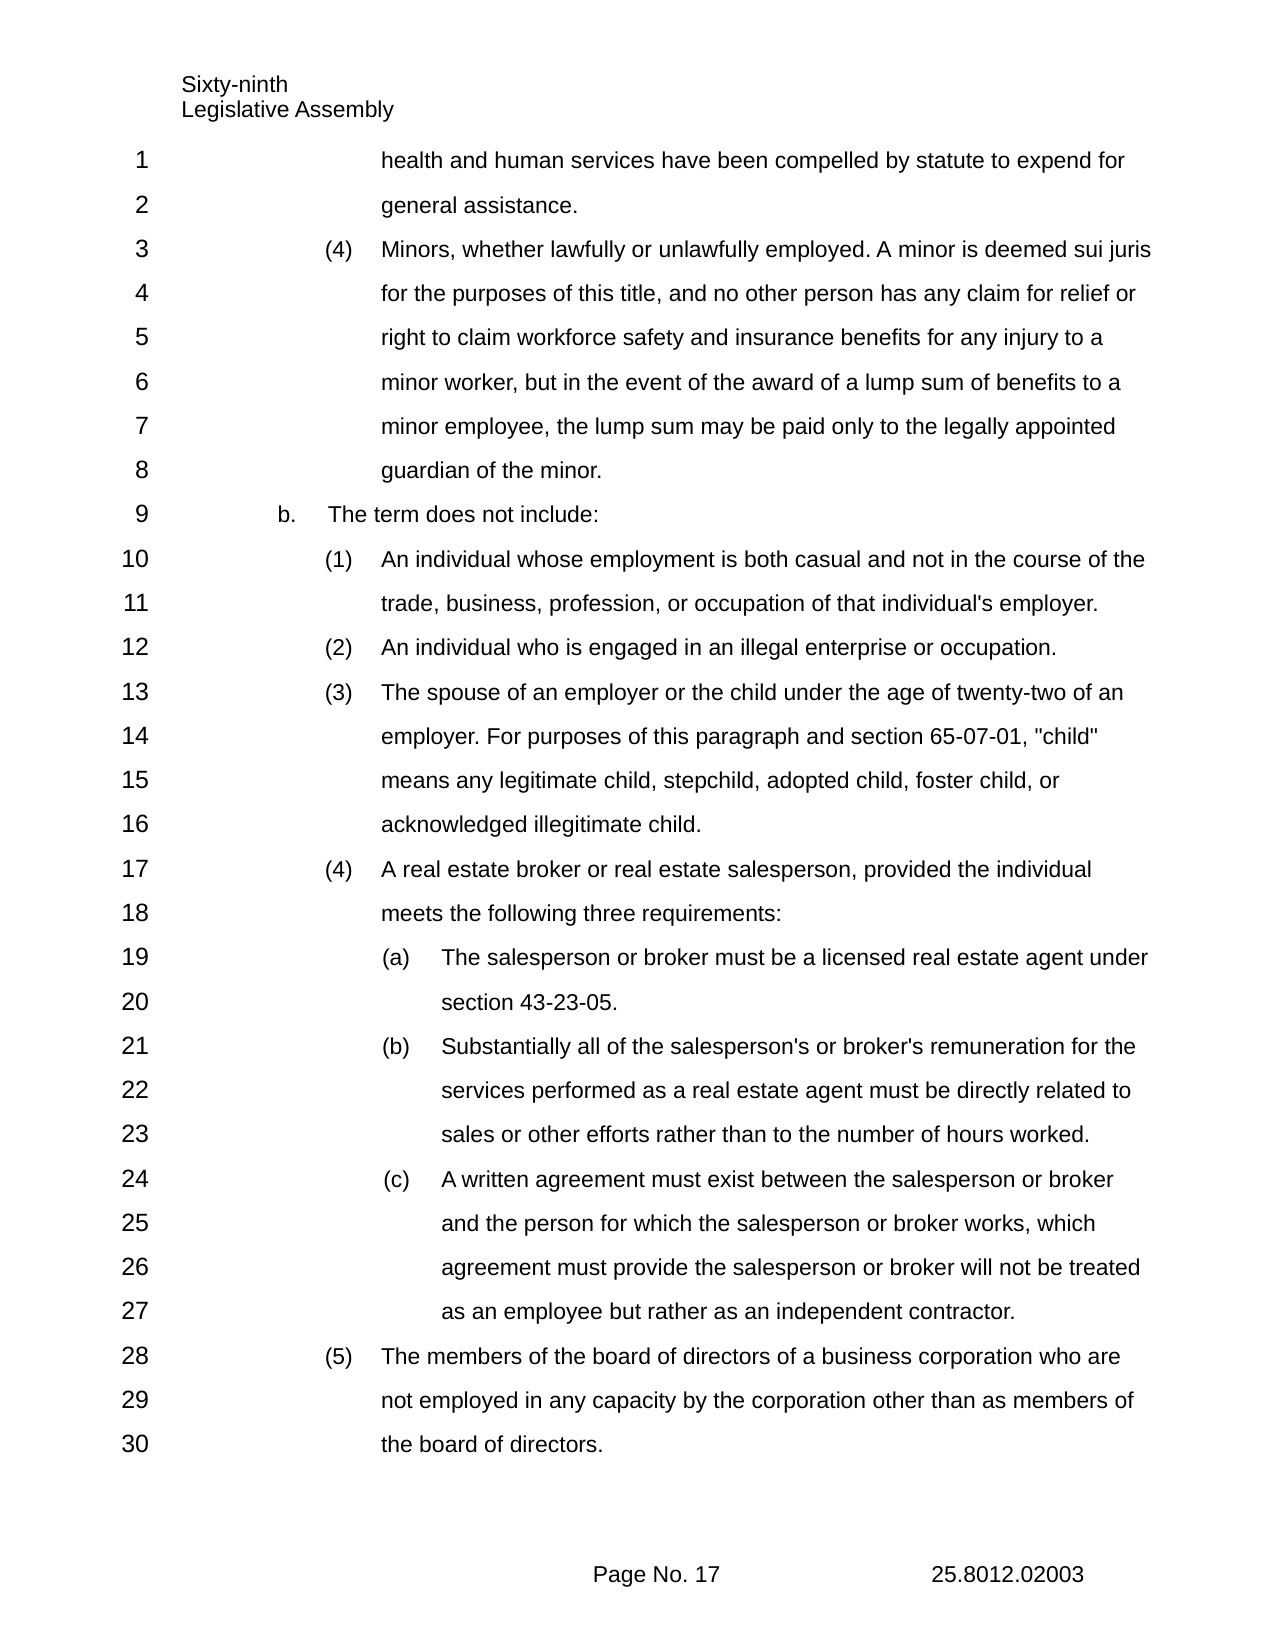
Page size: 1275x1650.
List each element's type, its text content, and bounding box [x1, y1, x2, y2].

text health and human services have been compelled by statute to expend for general assistance. [181, 133, 1154, 222]
text (3) The spouse of an employer or the child under the age of twenty‑two of an employer. For purposes of this paragraph and section 65‑07‑01, "child" means any legitimate child, stepchild, adopted child, foster child, or acknowledged illegitimate child. [181, 664, 1154, 842]
text (a) The salesperson or broker must be a licensed real estate agent under section 43‑23‑05. [181, 930, 1154, 1019]
text (5) The members of the board of directors of a business corporation who are not employed in any capacity by the corporation other than as members of the board of directors. [181, 1329, 1154, 1461]
text (c) A written agreement must exist between the salesperson or broker and the person for which the salesperson or broker works, which agreement must provide the salesperson or broker will not be treated as an employee but rather as an independent contractor. [181, 1152, 1154, 1329]
text b. The term does not include: [181, 487, 1154, 532]
text (1) An individual whose employment is both casual and not in the course of the trade, business, profession, or occupation of that individual's employer. [181, 532, 1154, 620]
text (4) Minors, whether lawfully or unlawfully employed. A minor is deemed sui juris for the purposes of this title, and no other person has any claim for relief or right to claim workforce safety and insurance benefits for any injury to a minor worker, but in the event of the award of a lump sum of benefits to a minor employee, the lump sum may be paid only to the legally appointed guardian of the minor. [181, 222, 1154, 487]
text (2) An individual who is engaged in an illegal enterprise or occupation. [181, 620, 1154, 664]
text (4) A real estate broker or real estate salesperson, provided the individual meets the following three requirements: [181, 842, 1154, 930]
text (b) Substantially all of the salesperson's or broker's remuneration for the services performed as a real estate agent must be directly related to sales or other efforts rather than to the number of hours worked. [181, 1019, 1154, 1152]
